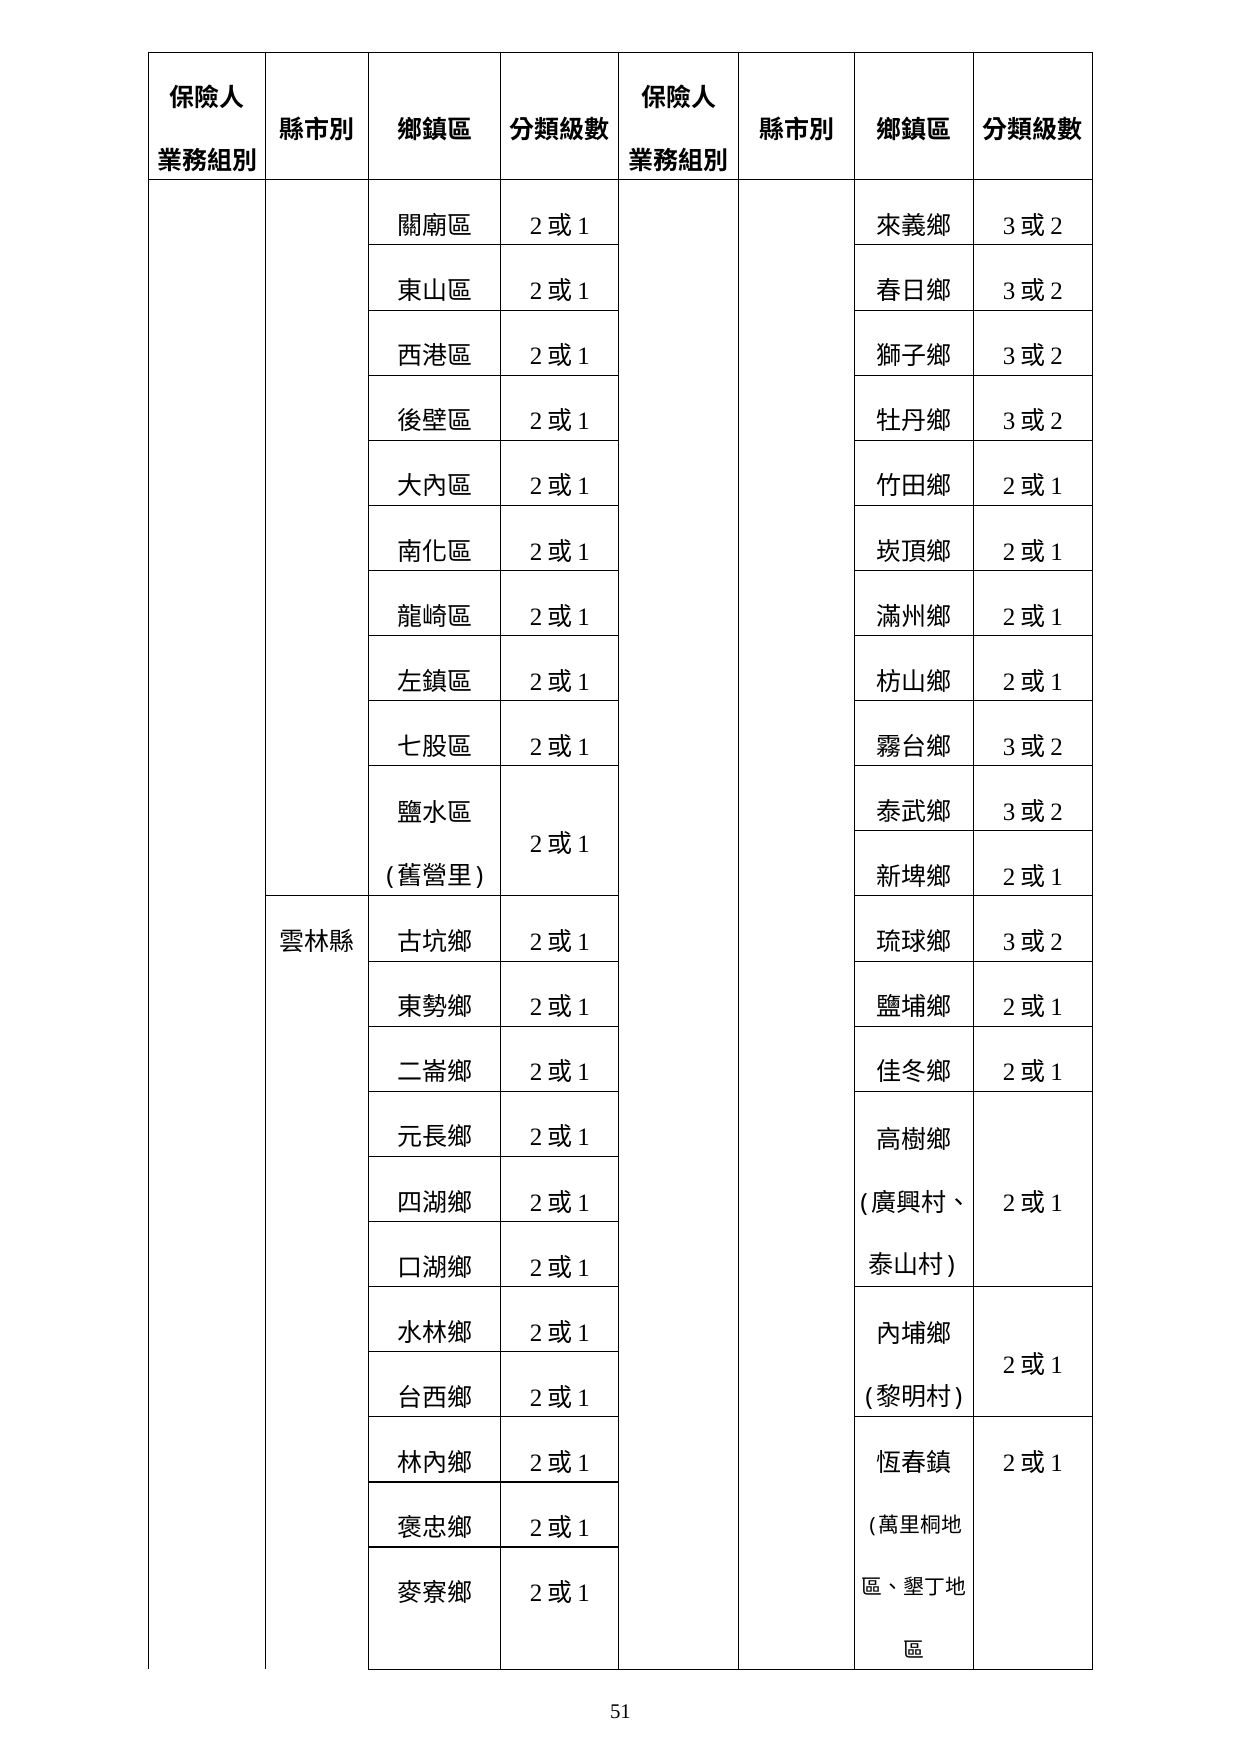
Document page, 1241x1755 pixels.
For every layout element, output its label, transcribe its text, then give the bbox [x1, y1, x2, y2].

table_header 保險人 業務組別 [149, 53, 265, 179]
table_cell 2或1 [501, 311, 618, 374]
table_header 分類級數 [974, 53, 1092, 179]
table_cell 南化區 [369, 506, 500, 570]
table_cell [739, 180, 854, 1669]
table_cell 2或1 [501, 1092, 618, 1156]
table_cell 2或1 [501, 701, 618, 765]
table_cell 滿州鄉 [855, 571, 973, 635]
table_cell 2或1 [974, 571, 1092, 635]
table_cell 2或1 [501, 1222, 618, 1286]
table_cell 2或1 [974, 962, 1092, 1026]
table_cell 林內鄉 [369, 1417, 500, 1481]
table_cell 內埔鄉 (黎明村) [855, 1287, 973, 1416]
table_cell 2或1 [501, 245, 618, 309]
table_cell 來義鄉 [855, 180, 973, 244]
table_header 縣市別 [739, 53, 854, 179]
table_cell 恆春鎮 (萬里桐地區、墾丁地區 [855, 1417, 973, 1669]
table_cell 2或1 [501, 766, 618, 895]
table_cell 後壁區 [369, 376, 500, 440]
table_cell 2或1 [501, 180, 618, 244]
table_header 鄉鎮區 [369, 53, 500, 179]
table_cell 2或1 [974, 1027, 1092, 1091]
table_cell 2或1 [501, 1483, 618, 1546]
table_cell 琉球鄉 [855, 896, 973, 961]
table_cell 2或1 [501, 896, 618, 961]
table_cell 2或1 [501, 1548, 618, 1669]
table_cell 東山區 [369, 245, 500, 309]
table_cell 2或1 [501, 506, 618, 570]
table_cell 泰武鄉 [855, 766, 973, 830]
table_cell 2或1 [501, 1027, 618, 1091]
table_cell 新埤鄉 [855, 831, 973, 895]
table_cell 關廟區 [369, 180, 500, 244]
table_cell 牡丹鄉 [855, 376, 973, 440]
table_cell 口湖鄉 [369, 1222, 500, 1286]
table_cell 春日鄉 [855, 245, 973, 309]
table_cell 2或1 [501, 1417, 618, 1481]
table_header 鄉鎮區 [855, 53, 973, 179]
table_header 分類級數 [501, 53, 618, 179]
table_cell 3或2 [974, 766, 1092, 830]
table_cell 3或2 [974, 245, 1092, 309]
table_cell 2或1 [974, 1417, 1092, 1669]
table_header 縣市別 [266, 53, 368, 179]
table_cell 2或1 [501, 571, 618, 635]
table_cell 2或1 [974, 1287, 1092, 1416]
table_cell 鹽埔鄉 [855, 962, 973, 1026]
table_cell 麥寮鄉 [369, 1548, 500, 1669]
table_cell 2或1 [501, 376, 618, 440]
table_cell 崁頂鄉 [855, 506, 973, 570]
table_cell 褒忠鄉 [369, 1483, 500, 1546]
table_cell 3或2 [974, 896, 1092, 961]
table_cell 高樹鄉 (廣興村、泰山村) [855, 1092, 973, 1286]
table_cell 3或2 [974, 180, 1092, 244]
table_cell 七股區 [369, 701, 500, 765]
table_cell 東勢鄉 [369, 962, 500, 1026]
table_cell 竹田鄉 [855, 441, 973, 505]
table_cell [149, 180, 265, 1669]
table_cell 2或1 [974, 1092, 1092, 1286]
table_cell 台西鄉 [369, 1352, 500, 1416]
table_cell [266, 180, 368, 895]
table_cell 2或1 [501, 1287, 618, 1351]
table_cell 古坑鄉 [369, 896, 500, 961]
table_cell 西港區 [369, 311, 500, 374]
table_cell 2或1 [974, 441, 1092, 505]
table_cell 3或2 [974, 701, 1092, 765]
table_cell 雲林縣 [266, 896, 368, 1669]
table_cell 2或1 [501, 441, 618, 505]
table_cell 左鎮區 [369, 636, 500, 700]
table_cell 四湖鄉 [369, 1157, 500, 1221]
table_header 保險人 業務組別 [619, 53, 738, 179]
table_cell 3或2 [974, 376, 1092, 440]
table_cell 枋山鄉 [855, 636, 973, 700]
table_cell 水林鄉 [369, 1287, 500, 1351]
table_cell 佳冬鄉 [855, 1027, 973, 1091]
table_cell 2或1 [501, 1352, 618, 1416]
table_cell [619, 180, 738, 1669]
table_cell 2或1 [974, 831, 1092, 895]
table_cell 獅子鄉 [855, 311, 973, 374]
table_cell 二崙鄉 [369, 1027, 500, 1091]
table_cell 鹽水區 (舊營里) [369, 766, 500, 895]
table_cell 2或1 [974, 636, 1092, 700]
table_cell 2或1 [974, 506, 1092, 570]
table_cell 3或2 [974, 311, 1092, 374]
table_cell 龍崎區 [369, 571, 500, 635]
table_cell 2或1 [501, 1157, 618, 1221]
table_cell 元長鄉 [369, 1092, 500, 1156]
table_cell 大內區 [369, 441, 500, 505]
table_cell 2或1 [501, 636, 618, 700]
table_cell 2或1 [501, 962, 618, 1026]
table_cell 霧台鄉 [855, 701, 973, 765]
